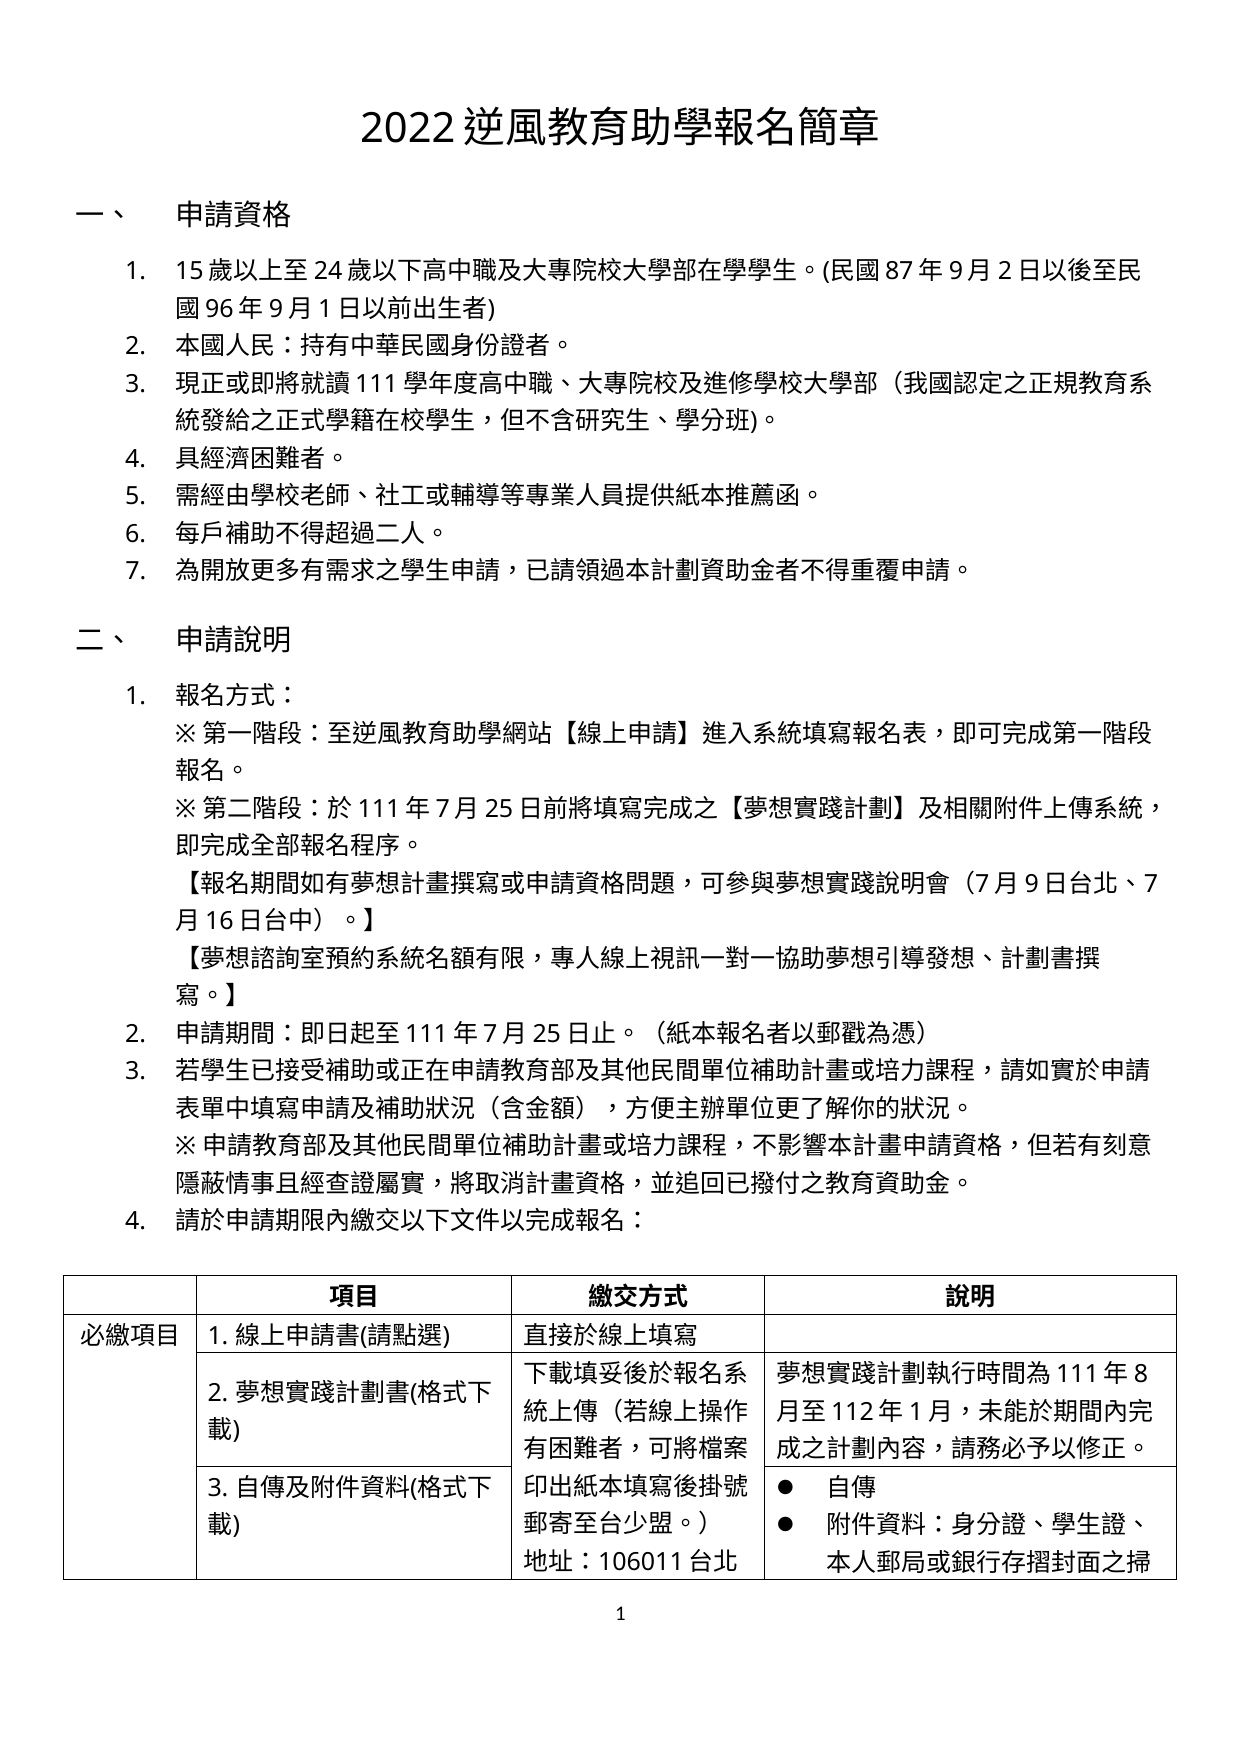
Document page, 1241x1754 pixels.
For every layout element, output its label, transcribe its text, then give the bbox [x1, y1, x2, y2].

table_cell 2. 夢想實踐計劃書(格式下載) [197, 1353, 511, 1466]
list 本國人民：持有中華民國身份證者。 [125, 325, 1165, 362]
list 申請說明 [75, 600, 1165, 675]
list 15歲以上至24歲以下高中職及大專院校大學部在學學生。(民國87年9月2日以後至民國96年9月1日以前出生者) [125, 250, 1165, 325]
text ※ 第一階段：至逆風教育助學網站【線上申請】進入系統填寫報名表，即可完成第一階段報名。 [175, 712, 1165, 787]
table_cell 自傳 附件資料：身分證、學生證、本人郵局或銀行存摺封面之掃描檔。 （若您屬於國中升高中/高中升大學過度階段者目前無學生證，請於開學後線上補交「在學證明」或「學生證」掃描檔。） 如學員本人領有身心障礙證明或特殊教育相關證明請檢附相關證明文件之正本掃描檔。 [765, 1467, 1176, 1579]
text 【夢想諮詢室預約系統名額有限，專人線上視訊一對一協助夢想引導發想、計劃書撰寫。】 [175, 937, 1165, 1012]
list 報名方式： [125, 675, 1165, 712]
table_cell 必繳項目 [64, 1315, 196, 1579]
list 需經由學校老師、社工或輔導等專業人員提供紙本推薦函。 [125, 475, 1165, 512]
table_header 項目 [197, 1276, 511, 1313]
list 每戶補助不得超過二人。 [125, 512, 1165, 550]
table_header 繳交方式 [512, 1276, 764, 1313]
table_header 說明 [765, 1276, 1176, 1313]
text ※ 申請教育部及其他民間單位補助計畫或培力課程，不影響本計畫申請資格，但若有刻意隱蔽情事且經查證屬實，將取消計畫資格，並追回已撥付之教育資助金。 [175, 1125, 1165, 1200]
list 請於申請期限內繳交以下文件以完成報名： [125, 1200, 1165, 1237]
table_cell 直接於線上填寫 [512, 1315, 764, 1352]
list 現正或即將就讀111學年度高中職、大專院校及進修學校大學部（我國認定之正規教育系統發給之正式學籍在校學生，但不含研究生、學分班)。 [125, 362, 1165, 437]
list 具經濟困難者。 [125, 437, 1165, 475]
table_cell 下載填妥後於報名系統上傳（若線上操作有困難者，可將檔案印出紙本填寫後掛號郵寄至台少盟。） 地址：106011台北市大安區和平東路一段177-3號2樓 [512, 1353, 764, 1579]
text 2022逆風教育助學報名簡章 [75, 87, 1165, 162]
list 若學生已接受補助或正在申請教育部及其他民間單位補助計畫或培力課程，請如實於申請表單中填寫申請及補助狀況（含金額），方便主辦單位更了解你的狀況。 [125, 1050, 1165, 1125]
list 申請資格 [75, 175, 1165, 250]
text ※ 第二階段：於111年7月25日前將填寫完成之【夢想實踐計劃】及相關附件上傳系統，即完成全部報名程序。 [175, 787, 1165, 862]
table_cell 夢想實踐計劃執行時間為111年8月至112年1月，未能於期間內完成之計劃內容，請務必予以修正。 [765, 1353, 1176, 1466]
table_cell [765, 1315, 1176, 1352]
text 【報名期間如有夢想計畫撰寫或申請資格問題，可參與夢想實踐說明會（7月9日台北、7月16日台中）。】 [175, 862, 1165, 937]
table_cell 1. 線上申請書(請點選) [197, 1315, 511, 1352]
table_header [64, 1276, 196, 1313]
table_cell 3. 自傳及附件資料(格式下載) [197, 1467, 511, 1579]
list 為開放更多有需求之學生申請，已請領過本計劃資助金者不得重覆申請。 [125, 550, 1165, 587]
list 申請期間：即日起至111年7月25日止。（紙本報名者以郵戳為憑） [125, 1012, 1165, 1050]
